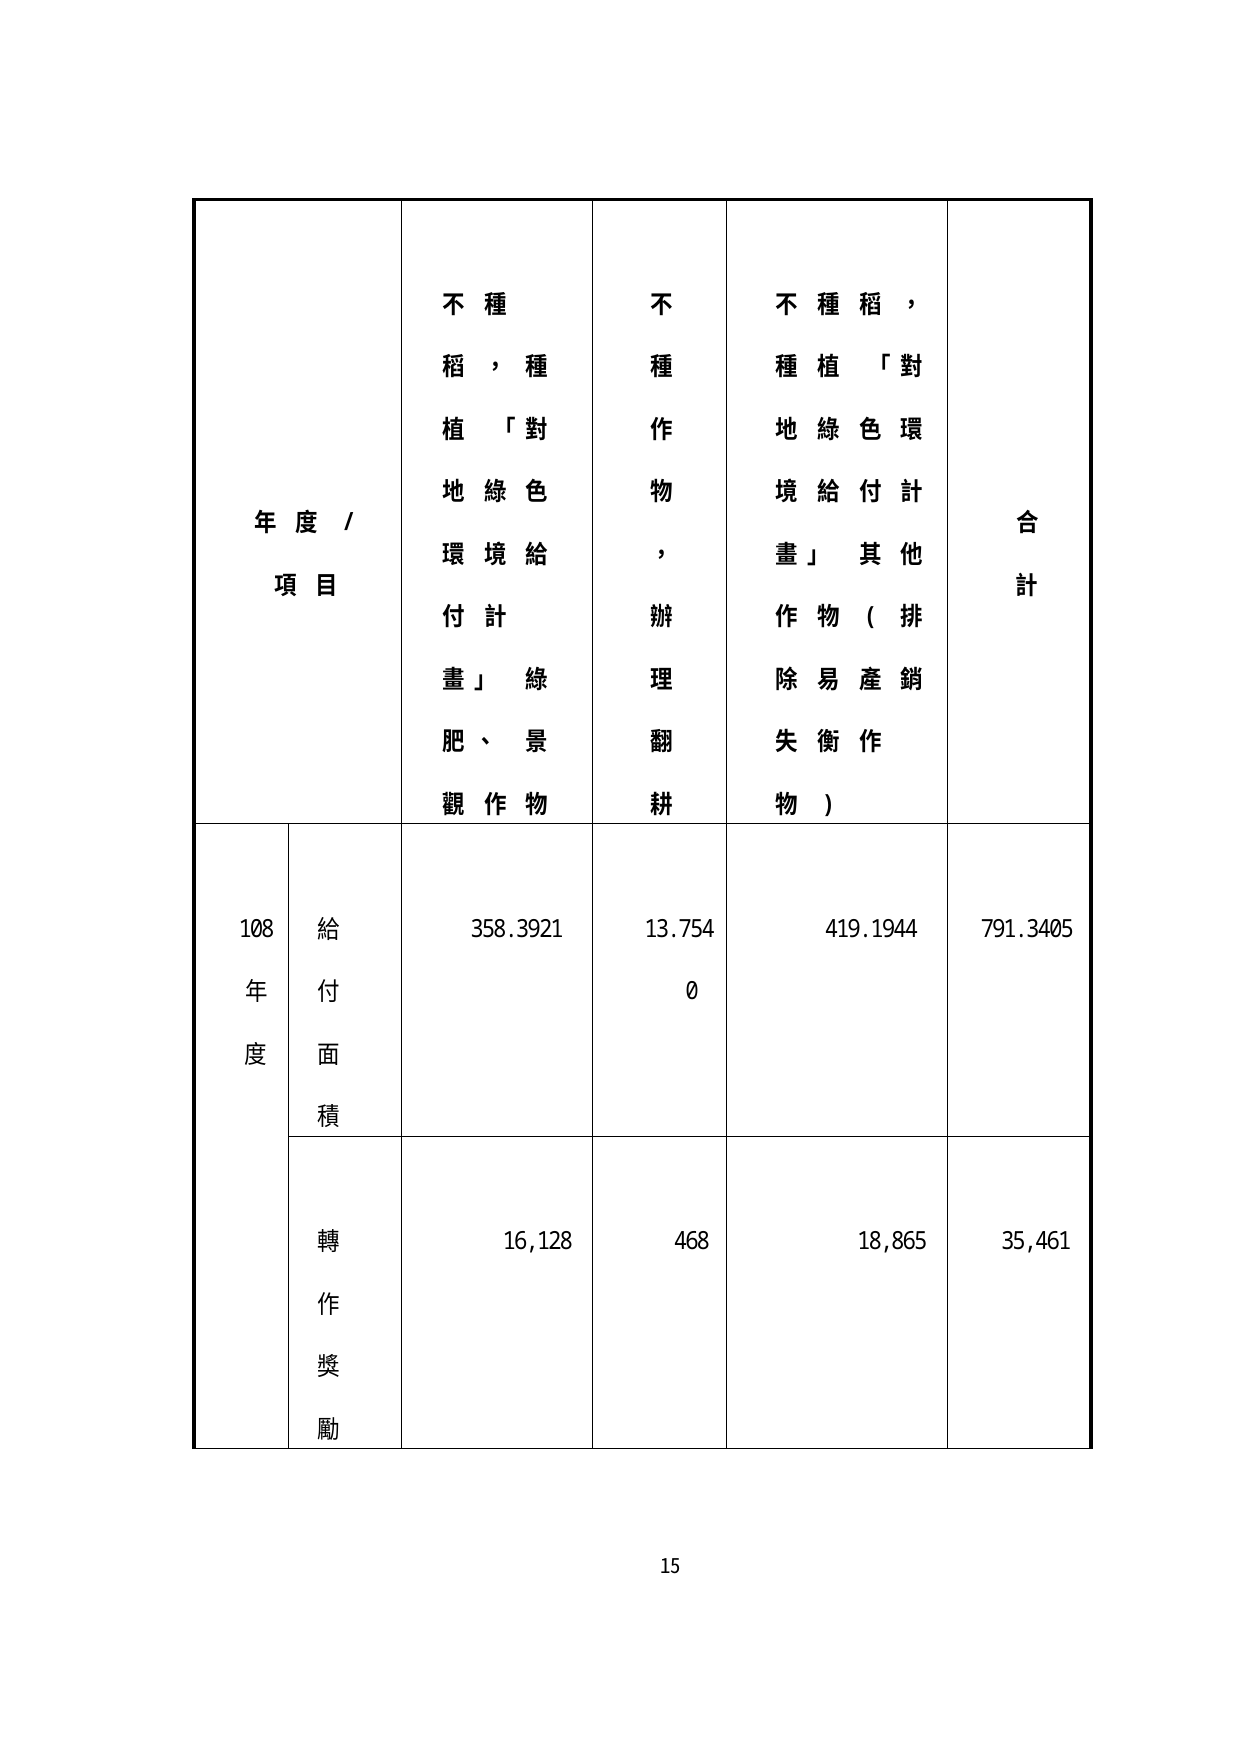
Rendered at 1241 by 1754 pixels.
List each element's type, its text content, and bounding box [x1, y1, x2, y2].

table_cell 18,865 [727, 1137, 947, 1448]
table_cell 35,461 [948, 1137, 1089, 1448]
table_header 不種稻，種植「對地綠色環境給付計畫」綠肥、景觀作物 [402, 201, 592, 823]
table_cell 108年度 [196, 824, 288, 1448]
table_cell 16,128 [402, 1137, 592, 1448]
table_cell 791.3405 [948, 824, 1089, 1136]
table_cell 419.1944 [727, 824, 947, 1136]
table_cell 13.7540 [593, 824, 726, 1136]
table_header 不種稻，種植「對地綠色環境給付計畫」其他作物(排除易產銷失衡作物) [727, 201, 947, 823]
table_cell 468 [593, 1137, 726, 1448]
table_cell 給付面積 [289, 824, 401, 1136]
table_cell 358.3921 [402, 824, 592, 1136]
table_cell 轉作獎勵 [289, 1137, 401, 1448]
table_header 年度/項目 [196, 201, 401, 823]
table_header 合 計 [948, 201, 1089, 823]
table_header 不種作物，辦理翻耕 [593, 201, 726, 823]
